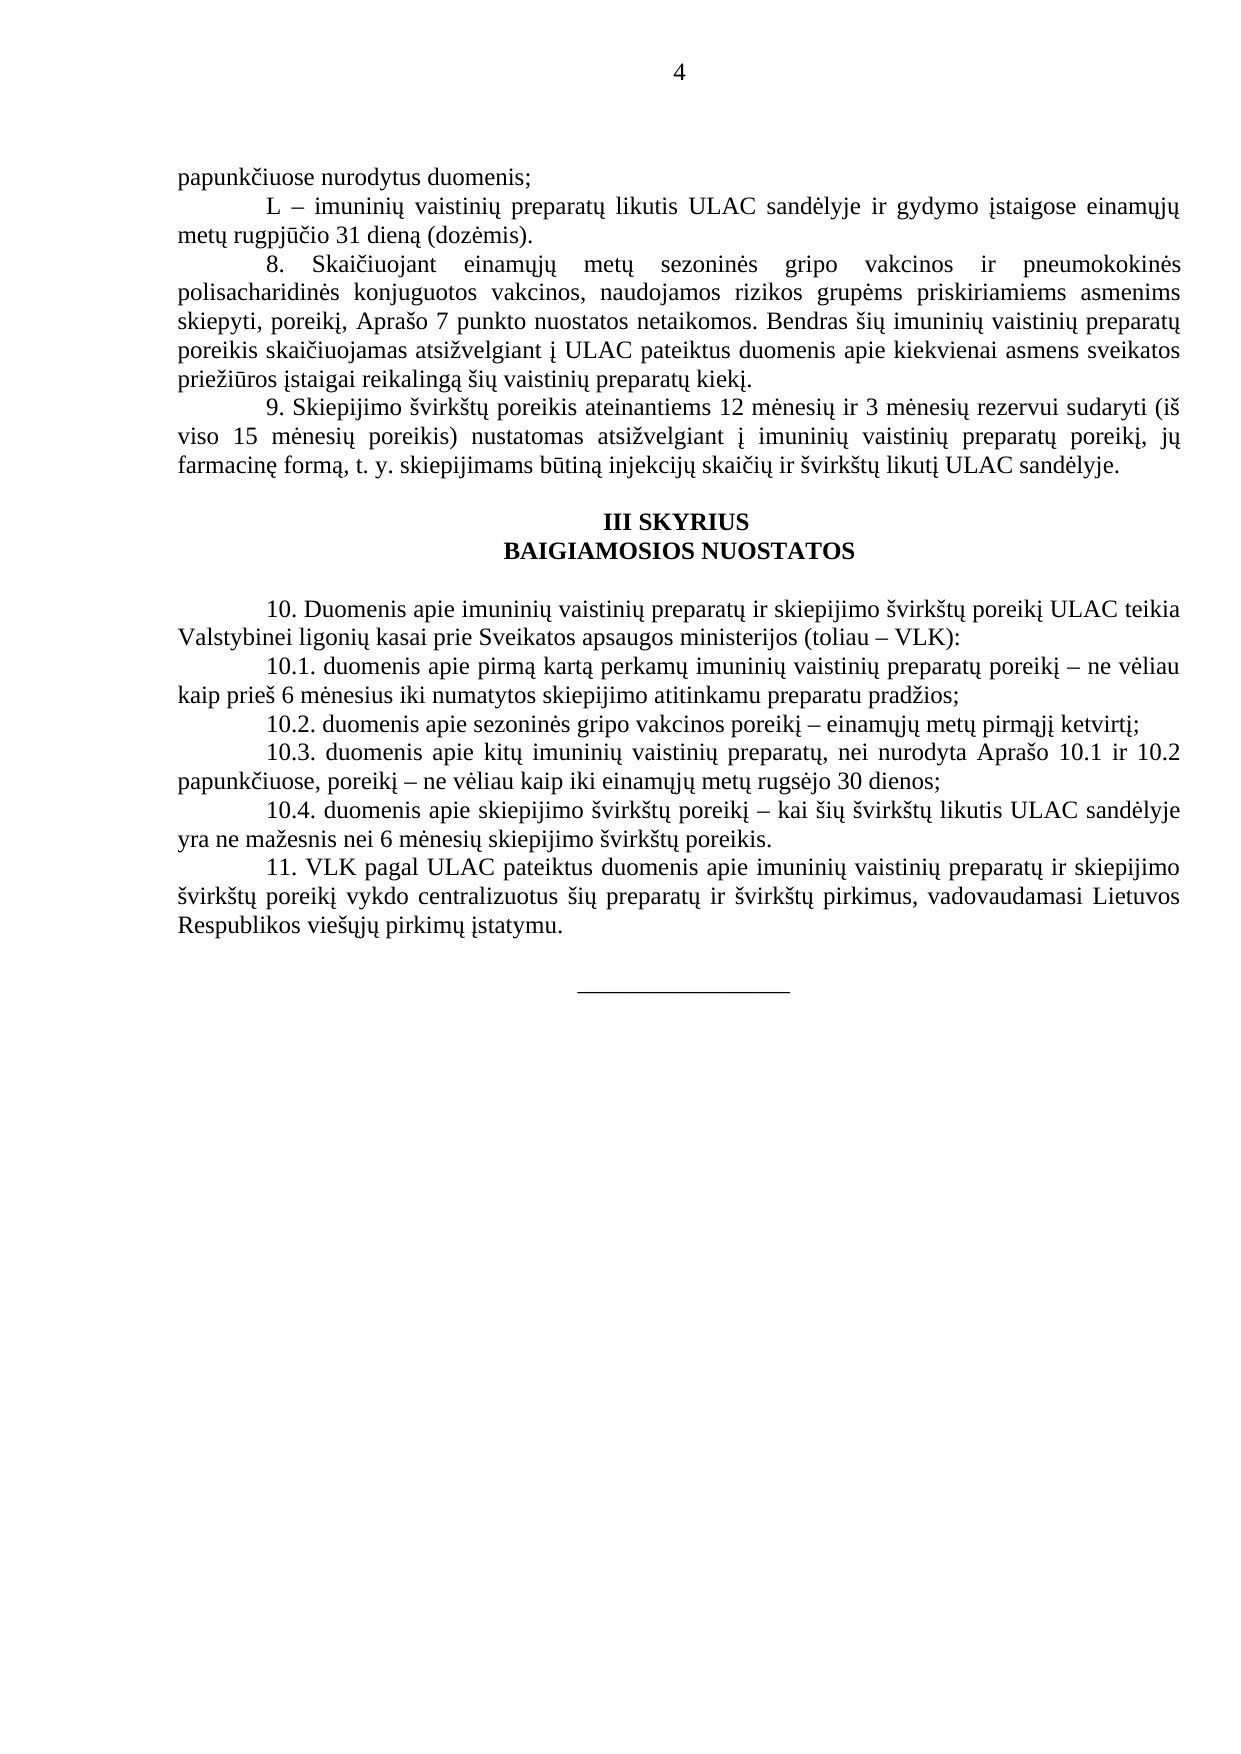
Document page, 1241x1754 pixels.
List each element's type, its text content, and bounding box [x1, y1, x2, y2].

text 10.1. duomenis apie pirmą kartą perkamų imuninių vaistinių preparatų poreikį – ne vėliau kaip prieš 6 mėnesius iki numatytos skiepijimo atitinkamu preparatu pradžios; [177, 651, 1181, 709]
text III SKYRIUS [177, 507, 1181, 536]
text 10.2. duomenis apie sezoninės gripo vakcinos poreikį – einamųjų metų pirmąjį ketvirtį; [177, 709, 1181, 737]
text L – imuninių vaistinių preparatų likutis ULAC sandėlyje ir gydymo įstaigose einamųjų metų rugpjūčio 31 dieną (dozėmis). [177, 191, 1181, 249]
text 10.3. duomenis apie kitų imuninių vaistinių preparatų, nei nurodyta Aprašo 10.1 ir 10.2 papunkčiuose, poreikį – ne vėliau kaip iki einamųjų metų rugsėjo 30 dienos; [177, 737, 1181, 795]
text 11. VLK pagal ULAC pateiktus duomenis apie imuninių vaistinių preparatų ir skiepijimo švirkštų poreikį vykdo centralizuotus šių preparatų ir švirkštų pirkimus, vadovaudamasi Lietuvos Respublikos viešųjų pirkimų įstatymu. [177, 852, 1181, 939]
text 10.4. duomenis apie skiepijimo švirkštų poreikį – kai šių švirkštų likutis ULAC sandėlyje yra ne mažesnis nei 6 mėnesių skiepijimo švirkštų poreikis. [177, 795, 1181, 852]
text papunkčiuose nurodytus duomenis; [177, 162, 1181, 191]
text BAIGIAMOSIOS NUOSTATOS [177, 536, 1181, 565]
text _________________ [177, 967, 1181, 997]
text 10. Duomenis apie imuninių vaistinių preparatų ir skiepijimo švirkštų poreikį ULAC teikia Valstybinei ligonių kasai prie Sveikatos apsaugos ministerijos (toliau – VLK): [177, 594, 1181, 651]
text 8. Skaičiuojant einamųjų metų sezoninės gripo vakcinos ir pneumokokinės polisacharidinės konjuguotos vakcinos, naudojamos rizikos grupėms priskiriamiems asmenims skiepyti, poreikį, Aprašo 7 punkto nuostatos netaikomos. Bendras šių imuninių vaistinių preparatų poreikis skaičiuojamas atsižvelgiant į ULAC pateiktus duomenis apie kiekvienai asmens sveikatos priežiūros įstaigai reikalingą šių vaistinių preparatų kiekį. [177, 249, 1181, 392]
text 9. Skiepijimo švirkštų poreikis ateinantiems 12 mėnesių ir 3 mėnesių rezervui sudaryti (iš viso 15 mėnesių poreikis) nustatomas atsižvelgiant į imuninių vaistinių preparatų poreikį, jų farmacinę formą, t. y. skiepijimams būtiną injekcijų skaičių ir švirkštų likutį ULAC sandėlyje. [177, 392, 1181, 479]
